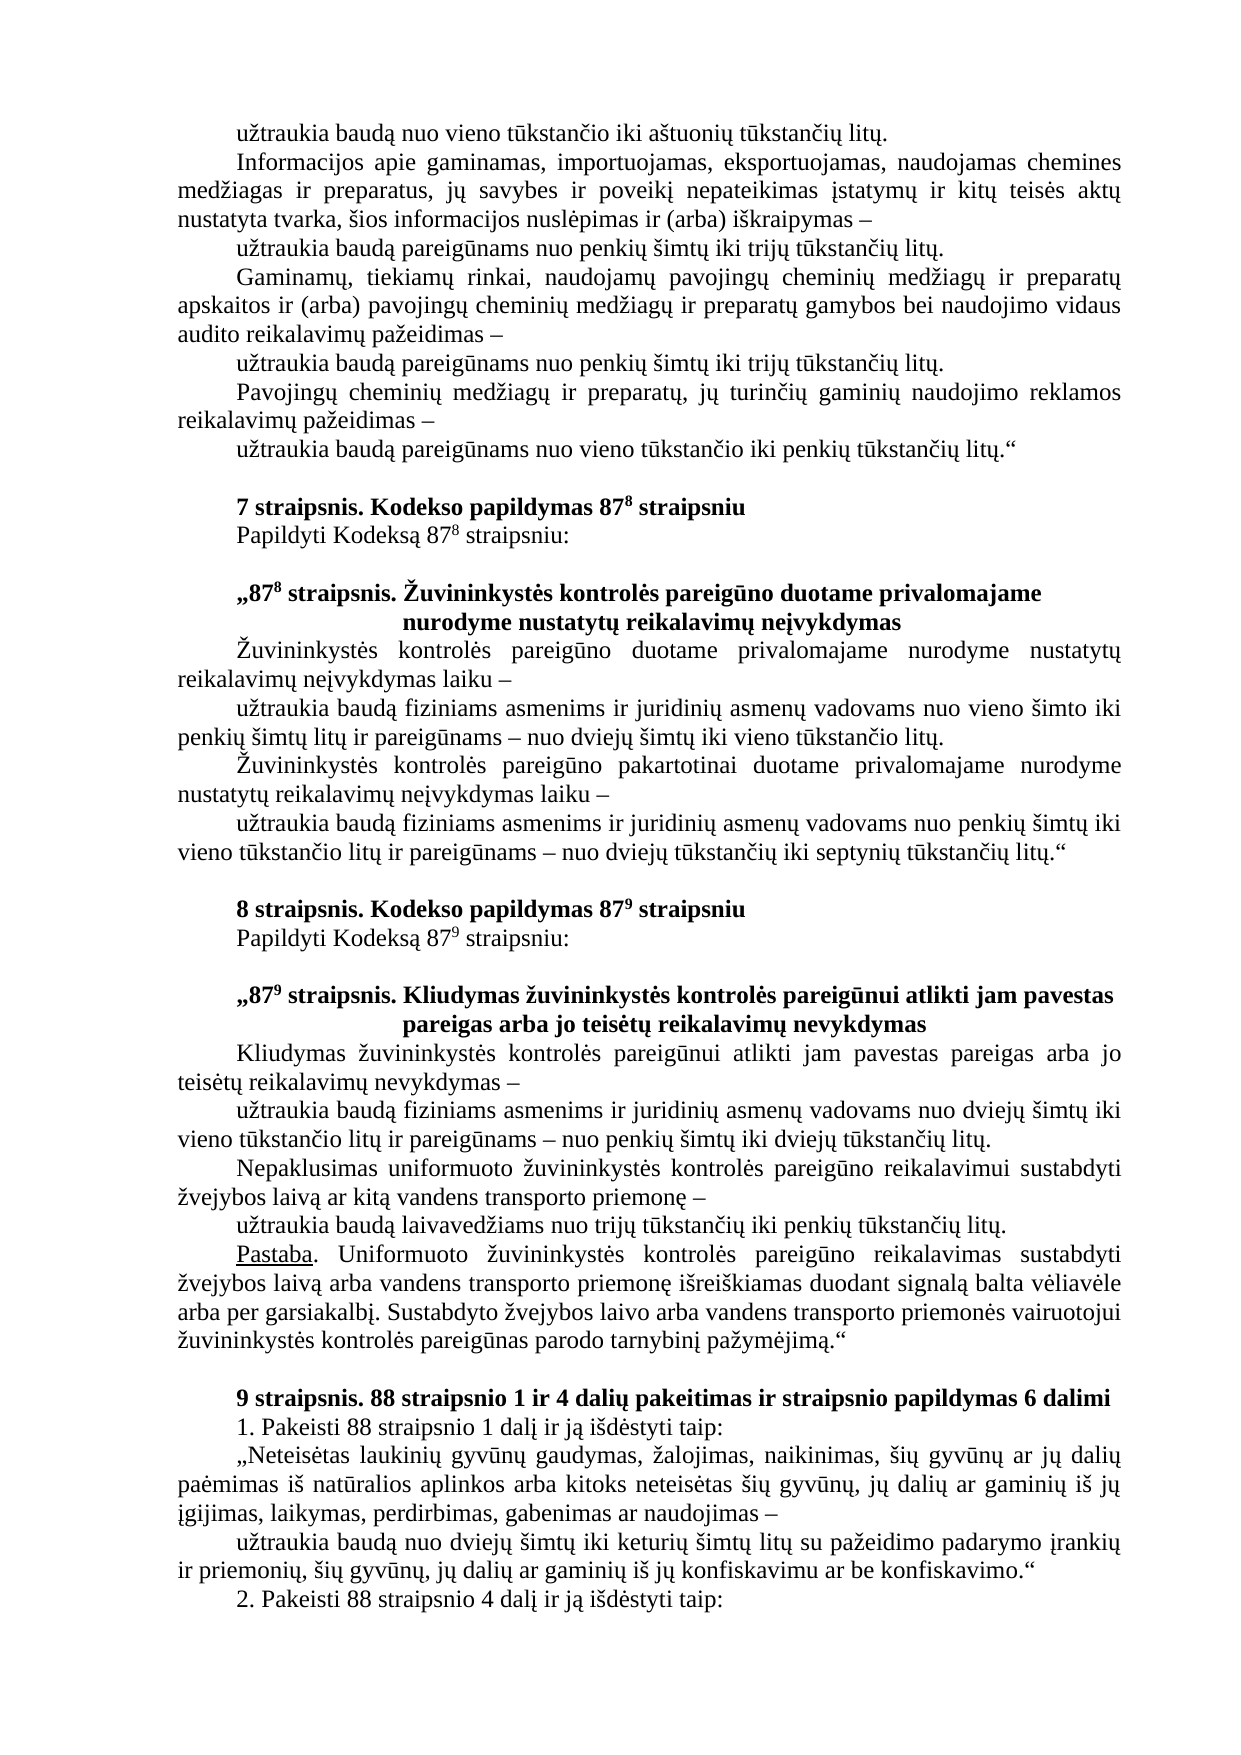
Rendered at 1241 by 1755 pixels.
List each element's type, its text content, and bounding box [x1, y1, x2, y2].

text užtraukia baudą laivavedžiams nuo trijų tūkstančių iki penkių tūkstančių litų. [177, 1211, 1122, 1239]
text 8 straipsnis. Kodekso papildymas 879 straipsniu [177, 894, 1122, 923]
text 9 straipsnis. 88 straipsnio 1 ir 4 dalių pakeitimas ir straipsnio papildymas 6 dalimi [177, 1383, 1122, 1412]
text 7 straipsnis. Kodekso papildymas 878 straipsniu [177, 492, 1122, 521]
text Papildyti Kodeksą 878 straipsniu: [177, 521, 1122, 549]
text Papildyti Kodeksą 879 straipsniu: [177, 923, 1122, 952]
text Informacijos apie gaminamas, importuojamas, eksportuojamas, naudojamas chemines medžiagas ir preparatus, jų savybes ir poveikį nepateikimas įstatymų ir kitų teisės aktų nustatyta tvarka, šios informacijos nuslėpimas ir (arba) iškraipymas – [177, 147, 1122, 233]
text Žuvininkystės kontrolės pareigūno pakartotinai duotame privalomajame nurodyme nustatytų reikalavimų neįvykdymas laiku – [177, 751, 1122, 808]
text užtraukia baudą nuo dviejų šimtų iki keturių šimtų litų su pažeidimo padarymo įrankių ir priemonių, šių gyvūnų, jų dalių ar gaminių iš jų konfiskavimu ar be konfiskavimo.“ [177, 1527, 1122, 1584]
text užtraukia baudą pareigūnams nuo vieno tūkstančio iki penkių tūkstančių litų.“ [177, 434, 1122, 463]
text 1. Pakeisti 88 straipsnio 1 dalį ir ją išdėstyti taip: [177, 1412, 1122, 1441]
text užtraukia baudą fiziniams asmenims ir juridinių asmenų vadovams nuo dviejų šimtų iki vieno tūkstančio litų ir pareigūnams – nuo penkių šimtų iki dviejų tūkstančių litų. [177, 1096, 1122, 1153]
text Žuvininkystės kontrolės pareigūno duotame privalomajame nurodyme nustatytų reikalavimų neįvykdymas laiku – [177, 636, 1122, 693]
text užtraukia baudą nuo vieno tūkstančio iki aštuonių tūkstančių litų. [177, 118, 1122, 147]
text Pastaba. Uniformuoto žuvininkystės kontrolės pareigūno reikalavimas sustabdyti žvejybos laivą arba vandens transporto priemonę išreiškiamas duodant signalą balta vėliavėle arba per garsiakalbį. Sustabdyto žvejybos laivo arba vandens transporto priemonės vairuotojui žuvininkystės kontrolės pareigūnas parodo tarnybinį pažymėjimą.“ [177, 1239, 1122, 1354]
text „879 straipsnis. Kliudymas žuvininkystės kontrolės pareigūnui atlikti jam pavestas pareigas arba jo teisėtų reikalavimų nevykdymas [236, 981, 1122, 1038]
text užtraukia baudą fiziniams asmenims ir juridinių asmenų vadovams nuo vieno šimto iki penkių šimtų litų ir pareigūnams – nuo dviejų šimtų iki vieno tūkstančio litų. [177, 693, 1122, 751]
text užtraukia baudą pareigūnams nuo penkių šimtų iki trijų tūkstančių litų. [177, 233, 1122, 262]
text Nepaklusimas uniformuoto žuvininkystės kontrolės pareigūno reikalavimui sustabdyti žvejybos laivą ar kitą vandens transporto priemonę – [177, 1153, 1122, 1211]
text Pavojingų cheminių medžiagų ir preparatų, jų turinčių gaminių naudojimo reklamos reikalavimų pažeidimas – [177, 377, 1122, 434]
text „Neteisėtas laukinių gyvūnų gaudymas, žalojimas, naikinimas, šių gyvūnų ar jų dalių paėmimas iš natūralios aplinkos arba kitoks neteisėtas šių gyvūnų, jų dalių ar gaminių iš jų įgijimas, laikymas, perdirbimas, gabenimas ar naudojimas – [177, 1441, 1122, 1527]
text Gaminamų, tiekiamų rinkai, naudojamų pavojingų cheminių medžiagų ir preparatų apskaitos ir (arba) pavojingų cheminių medžiagų ir preparatų gamybos bei naudojimo vidaus audito reikalavimų pažeidimas – [177, 262, 1122, 348]
text 2. Pakeisti 88 straipsnio 4 dalį ir ją išdėstyti taip: [177, 1584, 1122, 1613]
text Kliudymas žuvininkystės kontrolės pareigūnui atlikti jam pavestas pareigas arba jo teisėtų reikalavimų nevykdymas – [177, 1038, 1122, 1096]
text užtraukia baudą pareigūnams nuo penkių šimtų iki trijų tūkstančių litų. [177, 348, 1122, 377]
text „878 straipsnis. Žuvininkystės kontrolės pareigūno duotame privalomajame nurodyme nustatytų reikalavimų neįvykdymas [236, 578, 1122, 636]
text užtraukia baudą fiziniams asmenims ir juridinių asmenų vadovams nuo penkių šimtų iki vieno tūkstančio litų ir pareigūnams – nuo dviejų tūkstančių iki septynių tūkstančių litų.“ [177, 808, 1122, 866]
